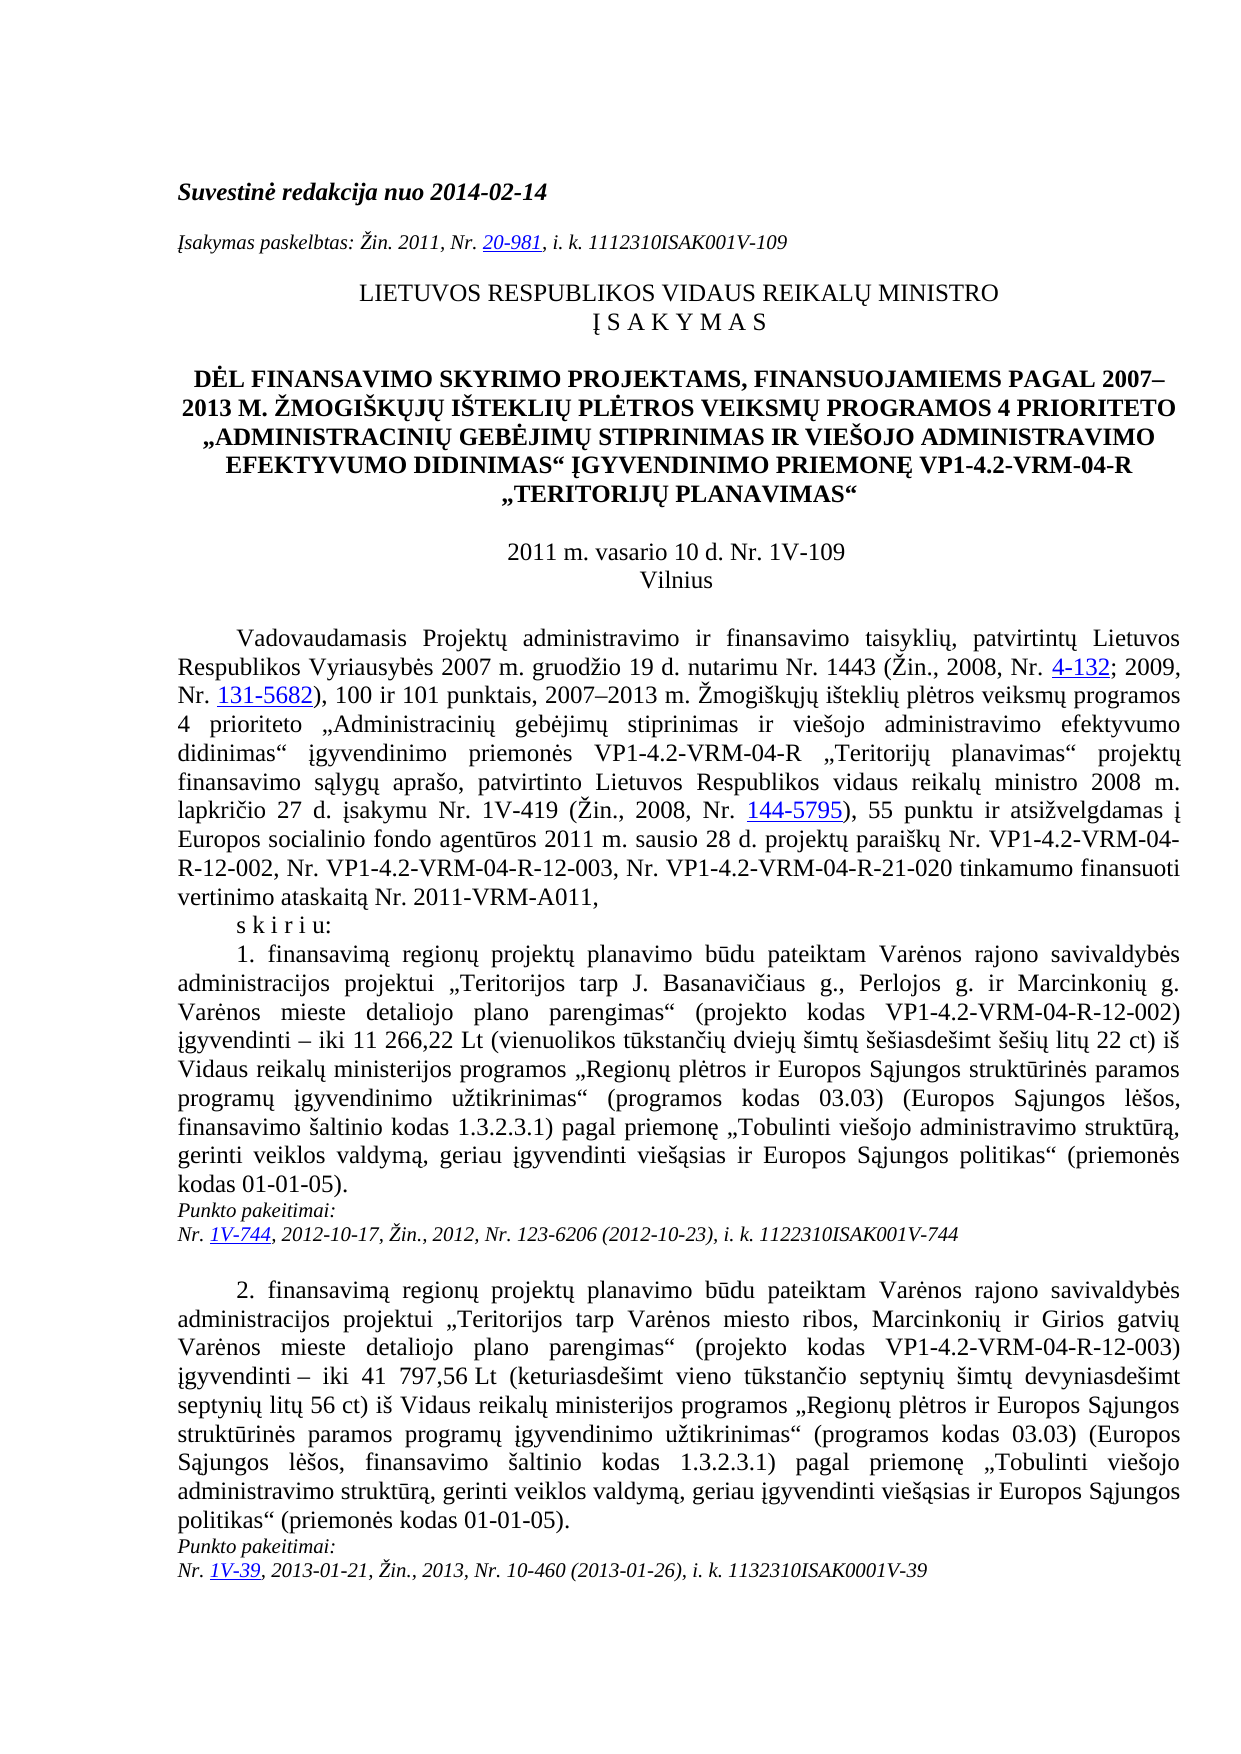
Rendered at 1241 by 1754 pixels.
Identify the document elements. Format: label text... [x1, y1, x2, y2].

text Nr. 1V-744, 2012-10-17, Žin., 2012, Nr. 123-6206 (2012-10-23), i. k. 1122310ISAK001V-744 [177, 1222, 1181, 1246]
text Įsakymas paskelbtas: Žin. 2011, Nr. 20-981, i. k. 1112310ISAK001V-109 [177, 230, 1181, 254]
text 2. finansavimą regionų projektų planavimo būdu pateiktam Varėnos rajono savivaldybės administracijos projektui „Teritorijos tarp Varėnos miesto ribos, Marcinkonių ir Girios gatvių Varėnos mieste detaliojo plano parengimas“ (projekto kodas VP1-4.2-VRM-04-R-12-003) įgyvendinti – iki 41 797,56 Lt (keturiasdešimt vieno tūkstančio septynių šimtų devyniasdešimt septynių litų 56 ct) iš Vidaus reikalų ministerijos programos „Regionų plėtros ir Europos Sąjungos struktūrinės paramos programų įgyvendinimo užtikrinimas“ (programos kodas 03.03) (Europos Sąjungos lėšos, finansavimo šaltinio kodas 1.3.2.3.1) pagal priemonę „Tobulinti viešojo administravimo struktūrą, gerinti veiklos valdymą, geriau įgyvendinti viešąsias ir Europos Sąjungos politikas“ (priemonės kodas 01-01-05). [177, 1275, 1181, 1534]
text 1. finansavimą regionų projektų planavimo būdu pateiktam Varėnos rajono savivaldybės administracijos projektui „Teritorijos tarp J. Basanavičiaus g., Perlojos g. ir Marcinkonių g. Varėnos mieste detaliojo plano parengimas“ (projekto kodas VP1-4.2-VRM-04-R-12-002) įgyvendinti – iki 11 266,22 Lt (vienuolikos tūkstančių dviejų šimtų šešiasdešimt šešių litų 22 ct) iš Vidaus reikalų ministerijos programos „Regionų plėtros ir Europos Sąjungos struktūrinės paramos programų įgyvendinimo užtikrinimas“ (programos kodas 03.03) (Europos Sąjungos lėšos, finansavimo šaltinio kodas 1.3.2.3.1) pagal priemonę „Tobulinti viešojo administravimo struktūrą, gerinti veiklos valdymą, geriau įgyvendinti viešąsias ir Europos Sąjungos politikas“ (priemonės kodas 01-01-05). [177, 939, 1181, 1198]
text Nr. 1V-39, 2013-01-21, Žin., 2013, Nr. 10-460 (2013-01-26), i. k. 1132310ISAK0001V-39 [177, 1558, 1181, 1582]
text skiriu: [177, 911, 1181, 939]
text 2011 m. vasario 10 d. Nr. 1V-109 [177, 537, 1181, 566]
text Punkto pakeitimai: [177, 1534, 1181, 1558]
text Vilnius [177, 566, 1181, 594]
text Punkto pakeitimai: [177, 1198, 1181, 1222]
text DĖL FINANSAVIMO SKYRIMO PROJEKTAMS, FINANSUOJAMIEMS PAGAL 2007–2013 m. Žmogiškųjų išteklių plėtros veiksmų programos 4 prioriteto „Administracinių gebėjimų stiprinimas ir viešojo administravimo efektyvumo didinimas“ ĮGYVENDINIMO priemonĘ VP1-4.2-VRM-04-R „TERITORIJŲ PLANAVIMAS“ [177, 364, 1181, 508]
text LIETUVOS RESPUBLIKOS VIDAUS REIKALŲ MINISTRO [177, 278, 1181, 307]
text Vadovaudamasis Projektų administravimo ir finansavimo taisyklių, patvirtintų Lietuvos Respublikos Vyriausybės 2007 m. gruodžio 19 d. nutarimu Nr. 1443 (Žin., 2008, Nr. 4-132; 2009, Nr. 131-5682), 100 ir 101 punktais, 2007–2013 m. Žmogiškųjų išteklių plėtros veiksmų programos 4 prioriteto „Administracinių gebėjimų stiprinimas ir viešojo administravimo efektyvumo didinimas“ įgyvendinimo priemonės VP1-4.2-VRM-04-R „Teritorijų planavimas“ projektų finansavimo sąlygų aprašo, patvirtinto Lietuvos Respublikos vidaus reikalų ministro 2008 m. lapkričio 27 d. įsakymu Nr. 1V-419 (Žin., 2008, Nr. 144-5795), 55 punktu ir atsižvelgdamas į Europos socialinio fondo agentūros 2011 m. sausio 28 d. projektų paraiškų Nr. VP1-4.2-VRM-04-R-12-002, Nr. VP1-4.2-VRM-04-R-12-003, Nr. VP1-4.2-VRM-04-R-21-020 tinkamumo finansuoti vertinimo ataskaitą Nr. 2011-VRM-A011, [177, 623, 1181, 911]
text ĮSAKYMAS [177, 307, 1181, 336]
text Suvestinė redakcija nuo 2014-02-14 [177, 177, 1181, 206]
